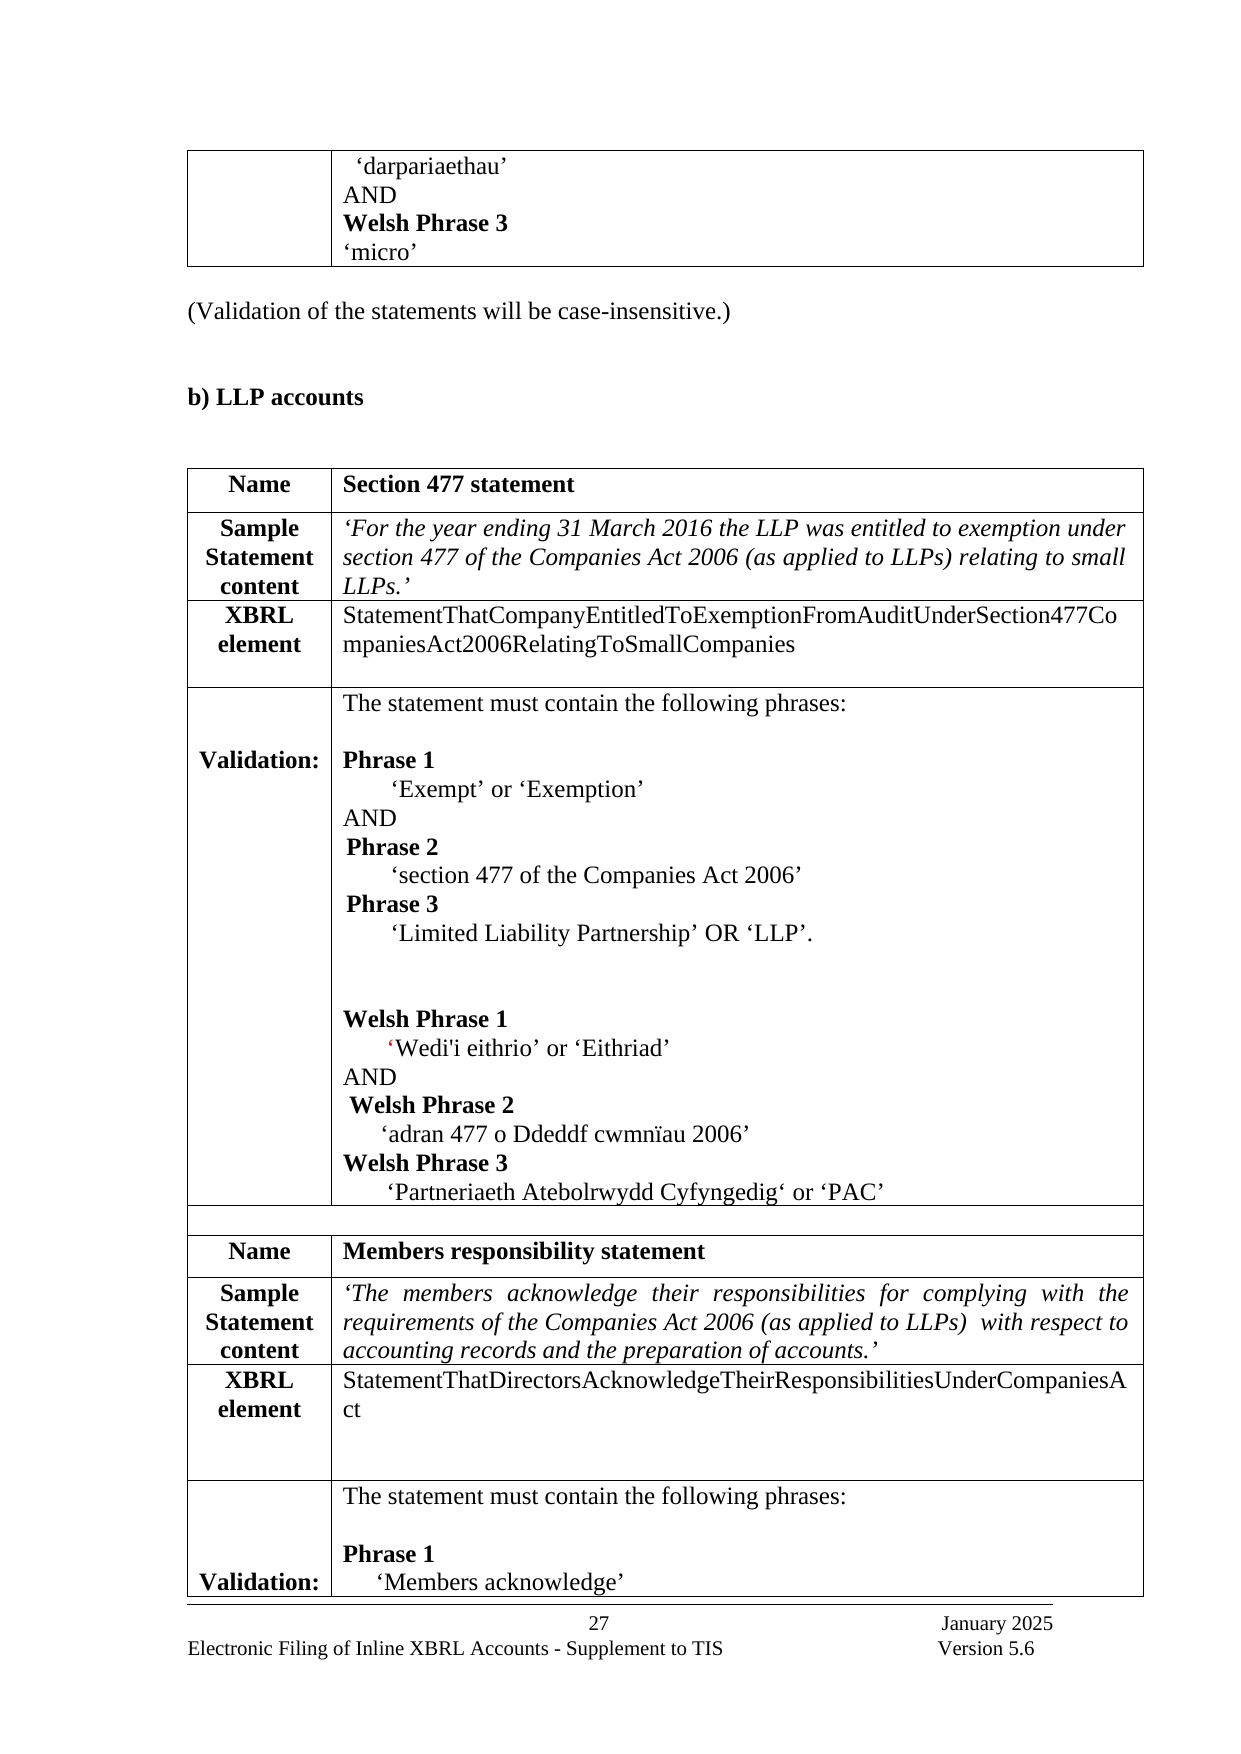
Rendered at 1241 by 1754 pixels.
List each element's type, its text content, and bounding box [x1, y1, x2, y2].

table_cell ‘The members acknowledge their responsibilities for complying with the requirements of the Companies Act 2006 (as applied to LLPs) with respect to accounting records and the preparation of accounts.’ [332, 1278, 1143, 1364]
table_cell ‘darpariaethau’ AND Welsh Phrase 3 ‘micro’ [332, 151, 1143, 266]
table_cell ‘For the year ending 31 March 2016 the LLP was entitled to exemption under section 477 of the Companies Act 2006 (as applied to LLPs) relating to small LLPs.’ [332, 513, 1143, 599]
table_cell Name [188, 1236, 331, 1277]
table_cell Validation: [188, 688, 331, 1205]
table_cell Members responsibility statement [332, 1236, 1143, 1277]
table_header Section 477 statement [332, 469, 1143, 512]
text b) LLP accounts [187, 382, 1053, 411]
table_cell Sample Statement content [188, 1278, 331, 1364]
table_cell [188, 1206, 1143, 1235]
table_cell Validation: [188, 1481, 331, 1596]
table_cell [188, 151, 331, 266]
table_header Name [188, 469, 331, 512]
table_cell StatementThatDirectorsAcknowledgeTheirResponsibilitiesUnderCompaniesAct [332, 1365, 1143, 1480]
table_cell StatementThatCompanyEntitledToExemptionFromAuditUnderSection477CompaniesAct2006RelatingToSmallCompanies [332, 601, 1143, 687]
table_cell XBRL element [188, 1365, 331, 1480]
table_cell The statement must contain the following phrases: Phrase 1 ‘Exempt’ or ‘Exemption’ AND Phrase 2 ‘section 477 of the Companies Act 2006’ Phrase 3 ‘Limited Liability Partnership’ OR ‘LLP’. Welsh Phrase 1 ‘Wedi'i eithrio’ or ‘Eithriad’ AND Welsh Phrase 2 ‘adran 477 o Ddeddf cwmnïau 2006’ Welsh Phrase 3 ‘Partneriaeth Atebolrwydd Cyfyngedig‘ or ‘PAC’ [332, 688, 1143, 1205]
table_cell The statement must contain the following phrases: Phrase 1 ‘Members acknowledge’ [332, 1481, 1143, 1596]
table_cell Sample Statement content [188, 513, 331, 599]
table_cell XBRL element [188, 601, 331, 687]
text (Validation of the statements will be case-insensitive.) [187, 296, 1053, 324]
